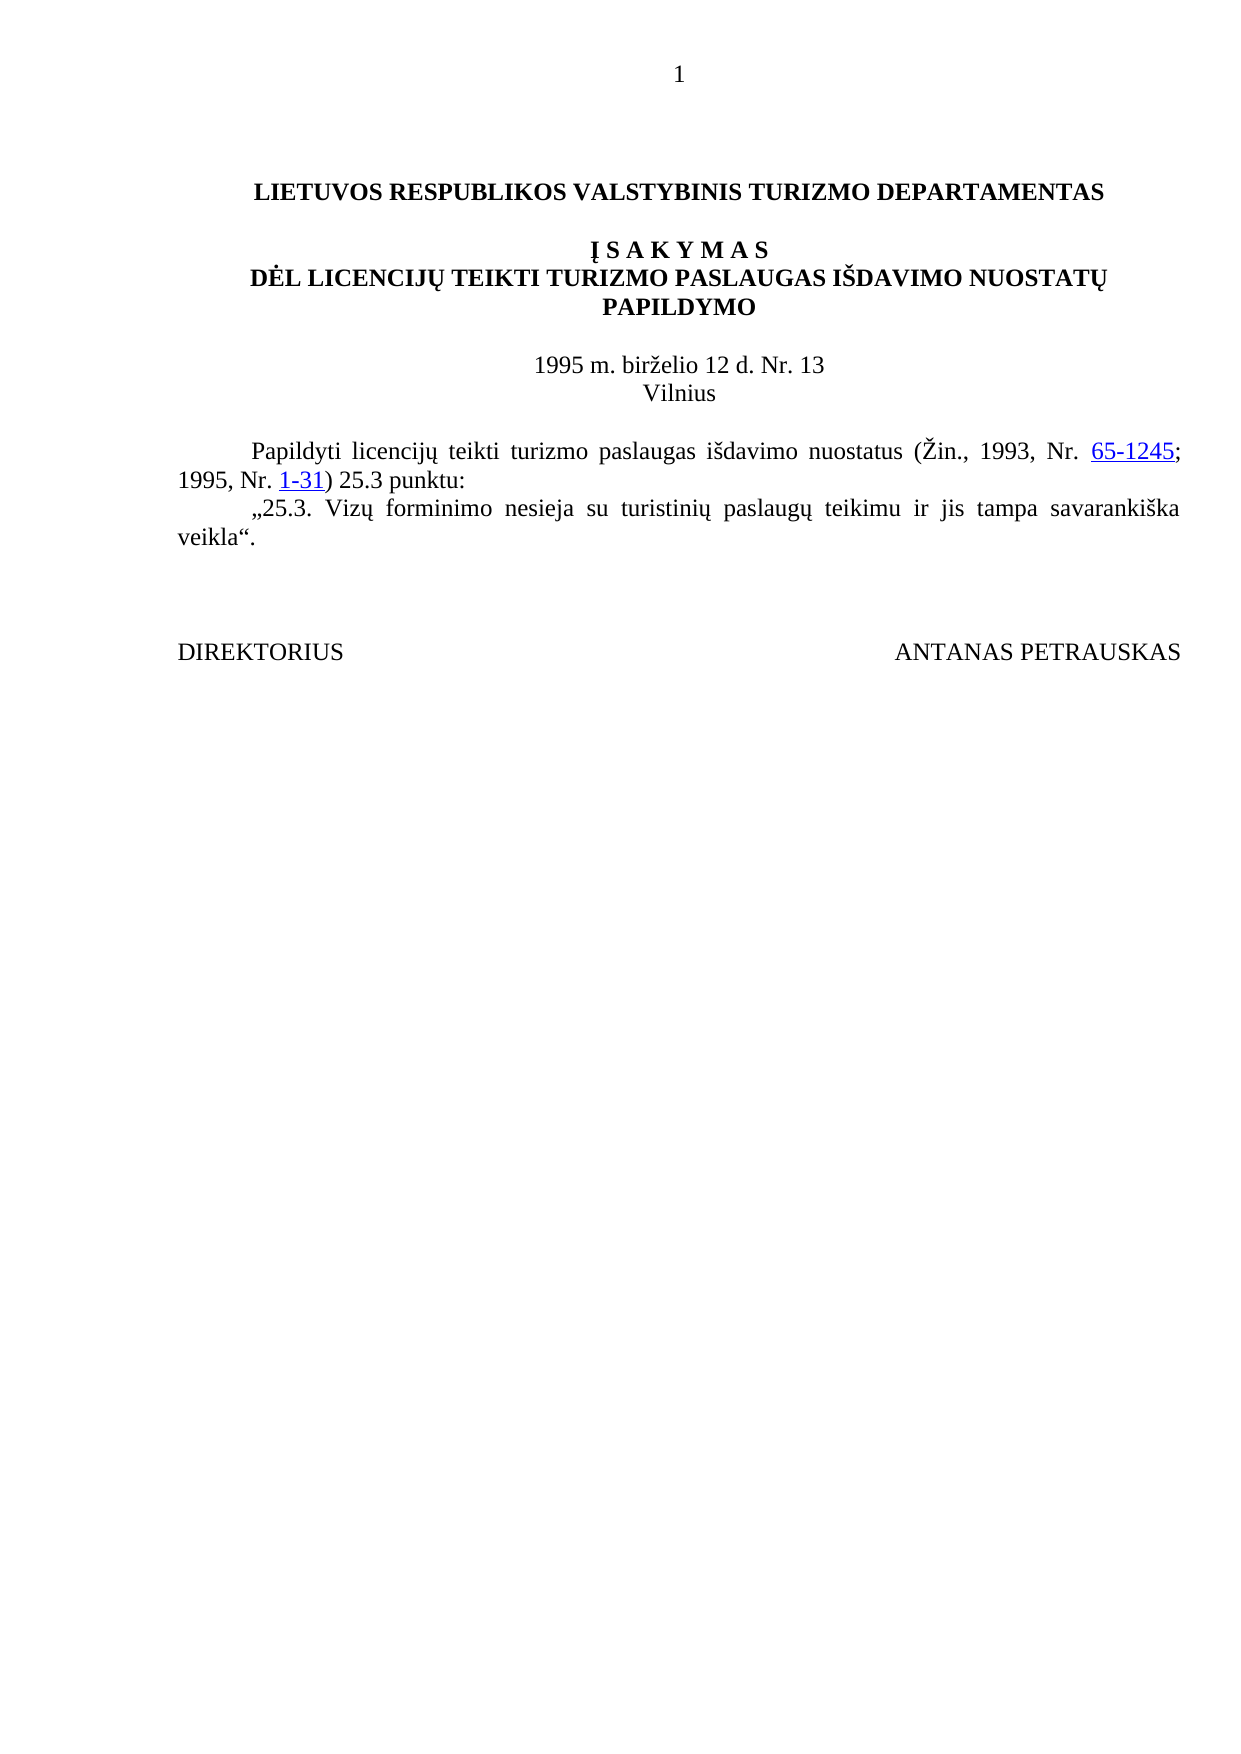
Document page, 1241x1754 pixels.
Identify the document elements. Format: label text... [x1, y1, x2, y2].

text Vilnius [177, 378, 1181, 407]
text LIETUVOS RESPUBLIKOS VALSTYBINIS TURIZMO DEPARTAMENTAS [177, 177, 1181, 206]
text DIREKTORIUS ANTANAS PETRAUSKAS [177, 637, 1181, 666]
text Papildyti licencijų teikti turizmo paslaugas išdavimo nuostatus (Žin., 1993, Nr. 65-1245; 1995, Nr. 1-31) 25.3 punktu: [177, 436, 1181, 493]
text 1995 m. birželio 12 d. Nr. 13 [177, 350, 1181, 378]
text „25.3. Vizų forminimo nesieja su turistinių paslaugų teikimu ir jis tampa savarankiška veikla“. [177, 493, 1181, 551]
text Į S A K Y M A S [177, 235, 1181, 263]
text DĖL LICENCIJŲ TEIKTI TURIZMO PASLAUGAS IŠDAVIMO NUOSTATŲ PAPILDYMO [177, 263, 1181, 321]
